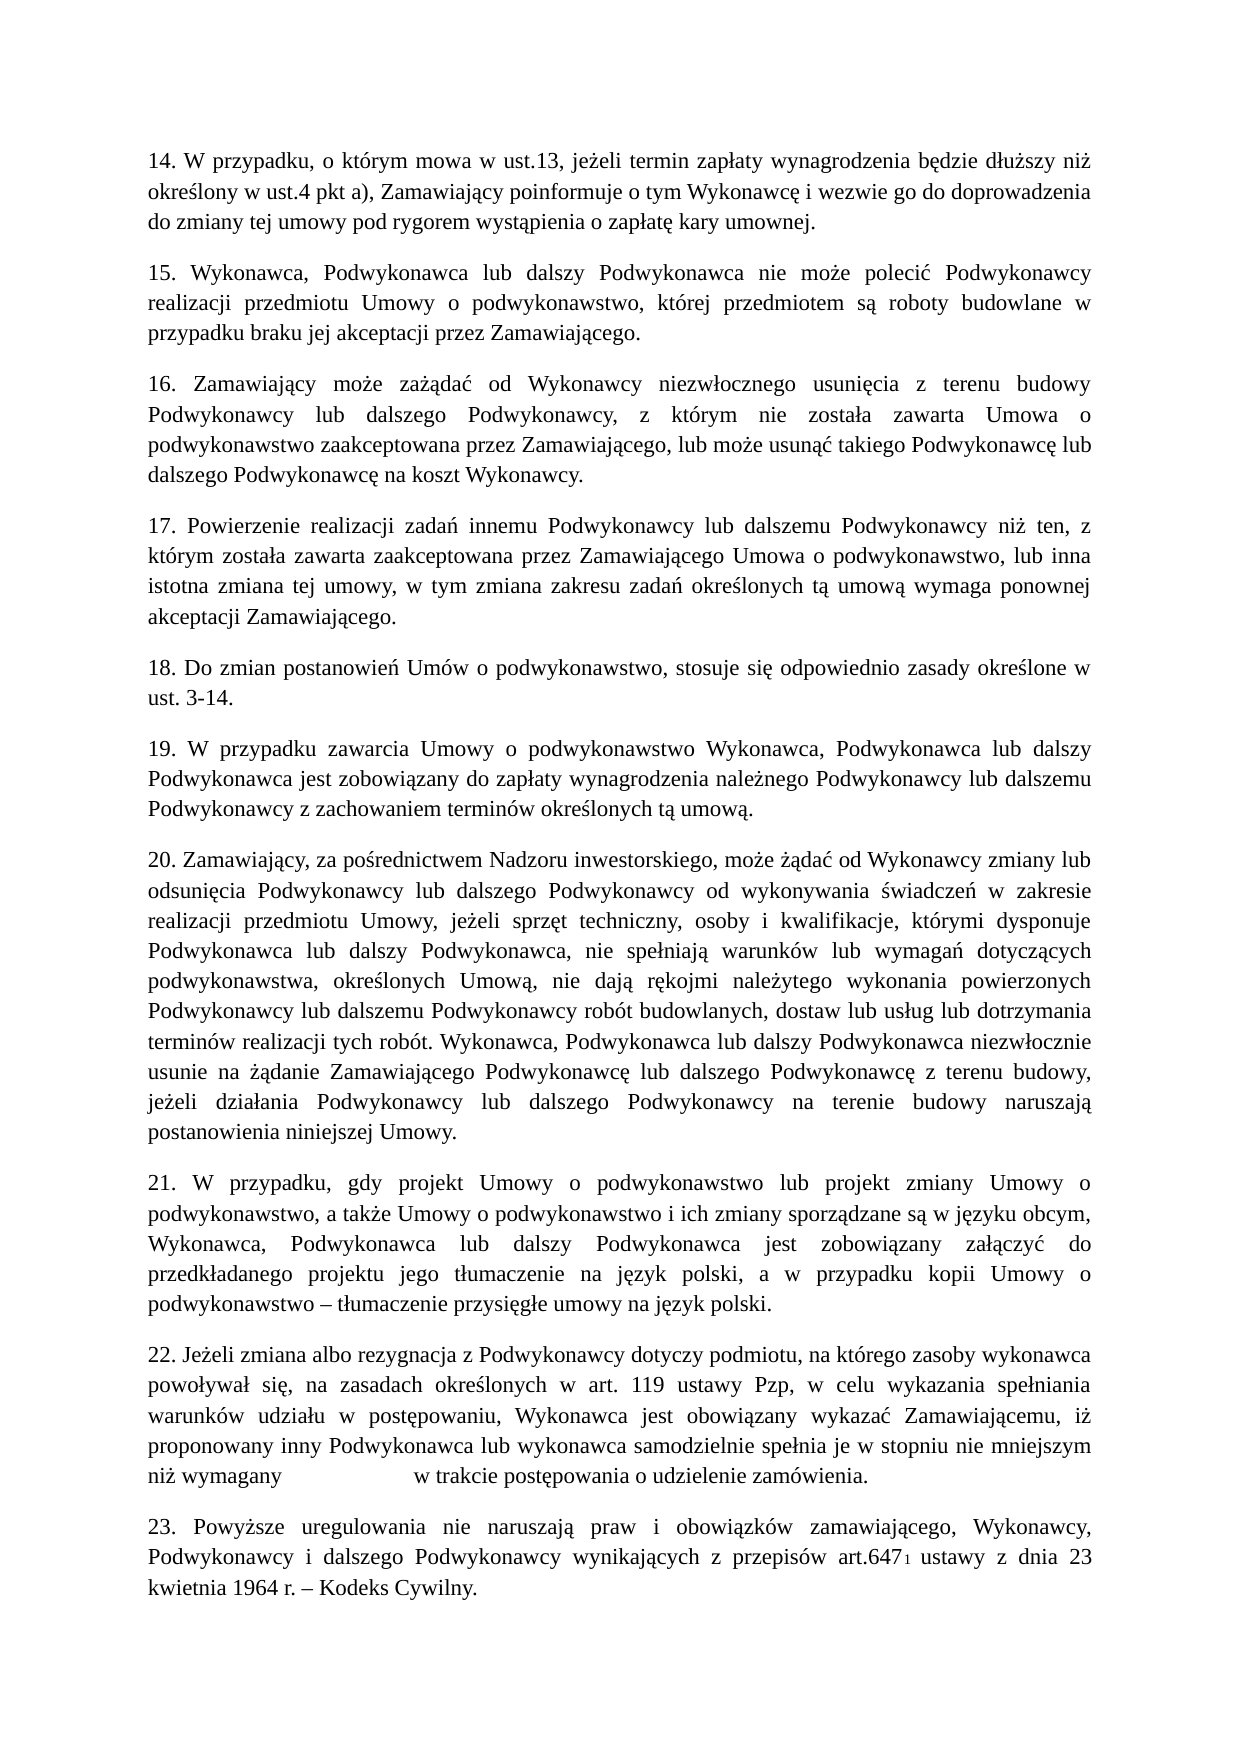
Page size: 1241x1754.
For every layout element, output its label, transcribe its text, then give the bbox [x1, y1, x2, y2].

text 23. Powyższe uregulowania nie naruszają praw i obowiązków zamawiającego, Wykonawcy, Podwykonawcy i dalszego Podwykonawcy wynikających z przepisów art.6471 ustawy z dnia 23 kwietnia 1964 r. – Kodeks Cywilny. [148, 1513, 1093, 1600]
text 21. W przypadku, gdy projekt Umowy o podwykonawstwo lub projekt zmiany Umowy o podwykonawstwo, a także Umowy o podwykonawstwo i ich zmiany sporządzane są w języku obcym, Wykonawca, Podwykonawca lub dalszy Podwykonawca jest zobowiązany załączyć do przedkładanego projektu jego tłumaczenie na język polski, a w przypadku kopii Umowy o podwykonawstwo – tłumaczenie przysięgłe umowy na język polski. [148, 1169, 1093, 1317]
text 17. Powierzenie realizacji zadań innemu Podwykonawcy lub dalszemu Podwykonawcy niż ten, z którym została zawarta zaakceptowana przez Zamawiającego Umowa o podwykonawstwo, lub inna istotna zmiana tej umowy, w tym zmiana zakresu zadań określonych tą umową wymaga ponownej akceptacji Zamawiającego. [148, 512, 1093, 629]
text 18. Do zmian postanowień Umów o podwykonawstwo, stosuje się odpowiednio zasady określone w ust. 3-14. [148, 654, 1093, 710]
text 20. Zamawiający, za pośrednictwem Nadzoru inwestorskiego, może żądać od Wykonawcy zmiany lub odsunięcia Podwykonawcy lub dalszego Podwykonawcy od wykonywania świadczeń w zakresie realizacji przedmiotu Umowy, jeżeli sprzęt techniczny, osoby i kwalifikacje, którymi dysponuje Podwykonawca lub dalszy Podwykonawca, nie spełniają warunków lub wymagań dotyczących podwykonawstwa, określonych Umową, nie dają rękojmi należytego wykonania powierzonych Podwykonawcy lub dalszemu Podwykonawcy robót budowlanych, dostaw lub usług lub dotrzymania terminów realizacji tych robót. Wykonawca, Podwykonawca lub dalszy Podwykonawca niezwłocznie usunie na żądanie Zamawiającego Podwykonawcę lub dalszego Podwykonawcę z terenu budowy, jeżeli działania Podwykonawcy lub dalszego Podwykonawcy na terenie budowy naruszają postanowienia niniejszej Umowy. [148, 847, 1093, 1145]
text 16. Zamawiający może zażądać od Wykonawcy niezwłocznego usunięcia z terenu budowy Podwykonawcy lub dalszego Podwykonawcy, z którym nie została zawarta Umowa o podwykonawstwo zaakceptowana przez Zamawiającego, lub może usunąć takiego Podwykonawcę lub dalszego Podwykonawcę na koszt Wykonawcy. [148, 371, 1093, 487]
text 19. W przypadku zawarcia Umowy o podwykonawstwo Wykonawca, Podwykonawca lub dalszy Podwykonawca jest zobowiązany do zapłaty wynagrodzenia należnego Podwykonawcy lub dalszemu Podwykonawcy z zachowaniem terminów określonych tą umową. [148, 735, 1093, 822]
text 22. Jeżeli zmiana albo rezygnacja z Podwykonawcy dotyczy podmiotu, na którego zasoby wykonawca powoływał się, na zasadach określonych w art. 119 ustawy Pzp, w celu wykazania spełniania warunków udziału w postępowaniu, Wykonawca jest obowiązany wykazać Zamawiającemu, iż proponowany inny Podwykonawca lub wykonawca samodzielnie spełnia je w stopniu nie mniejszym niż wymagany w trakcie postępowania o udzielenie zamówienia. [148, 1341, 1093, 1488]
text 15. Wykonawca, Podwykonawca lub dalszy Podwykonawca nie może polecić Podwykonawcy realizacji przedmiotu Umowy o podwykonawstwo, której przedmiotem są roboty budowlane w przypadku braku jej akceptacji przez Zamawiającego. [148, 259, 1093, 346]
text 14. W przypadku, o którym mowa w ust.13, jeżeli termin zapłaty wynagrodzenia będzie dłuższy niż określony w ust.4 pkt a), Zamawiający poinformuje o tym Wykonawcę i wezwie go do doprowadzenia do zmiany tej umowy pod rygorem wystąpienia o zapłatę kary umownej. [148, 148, 1093, 234]
